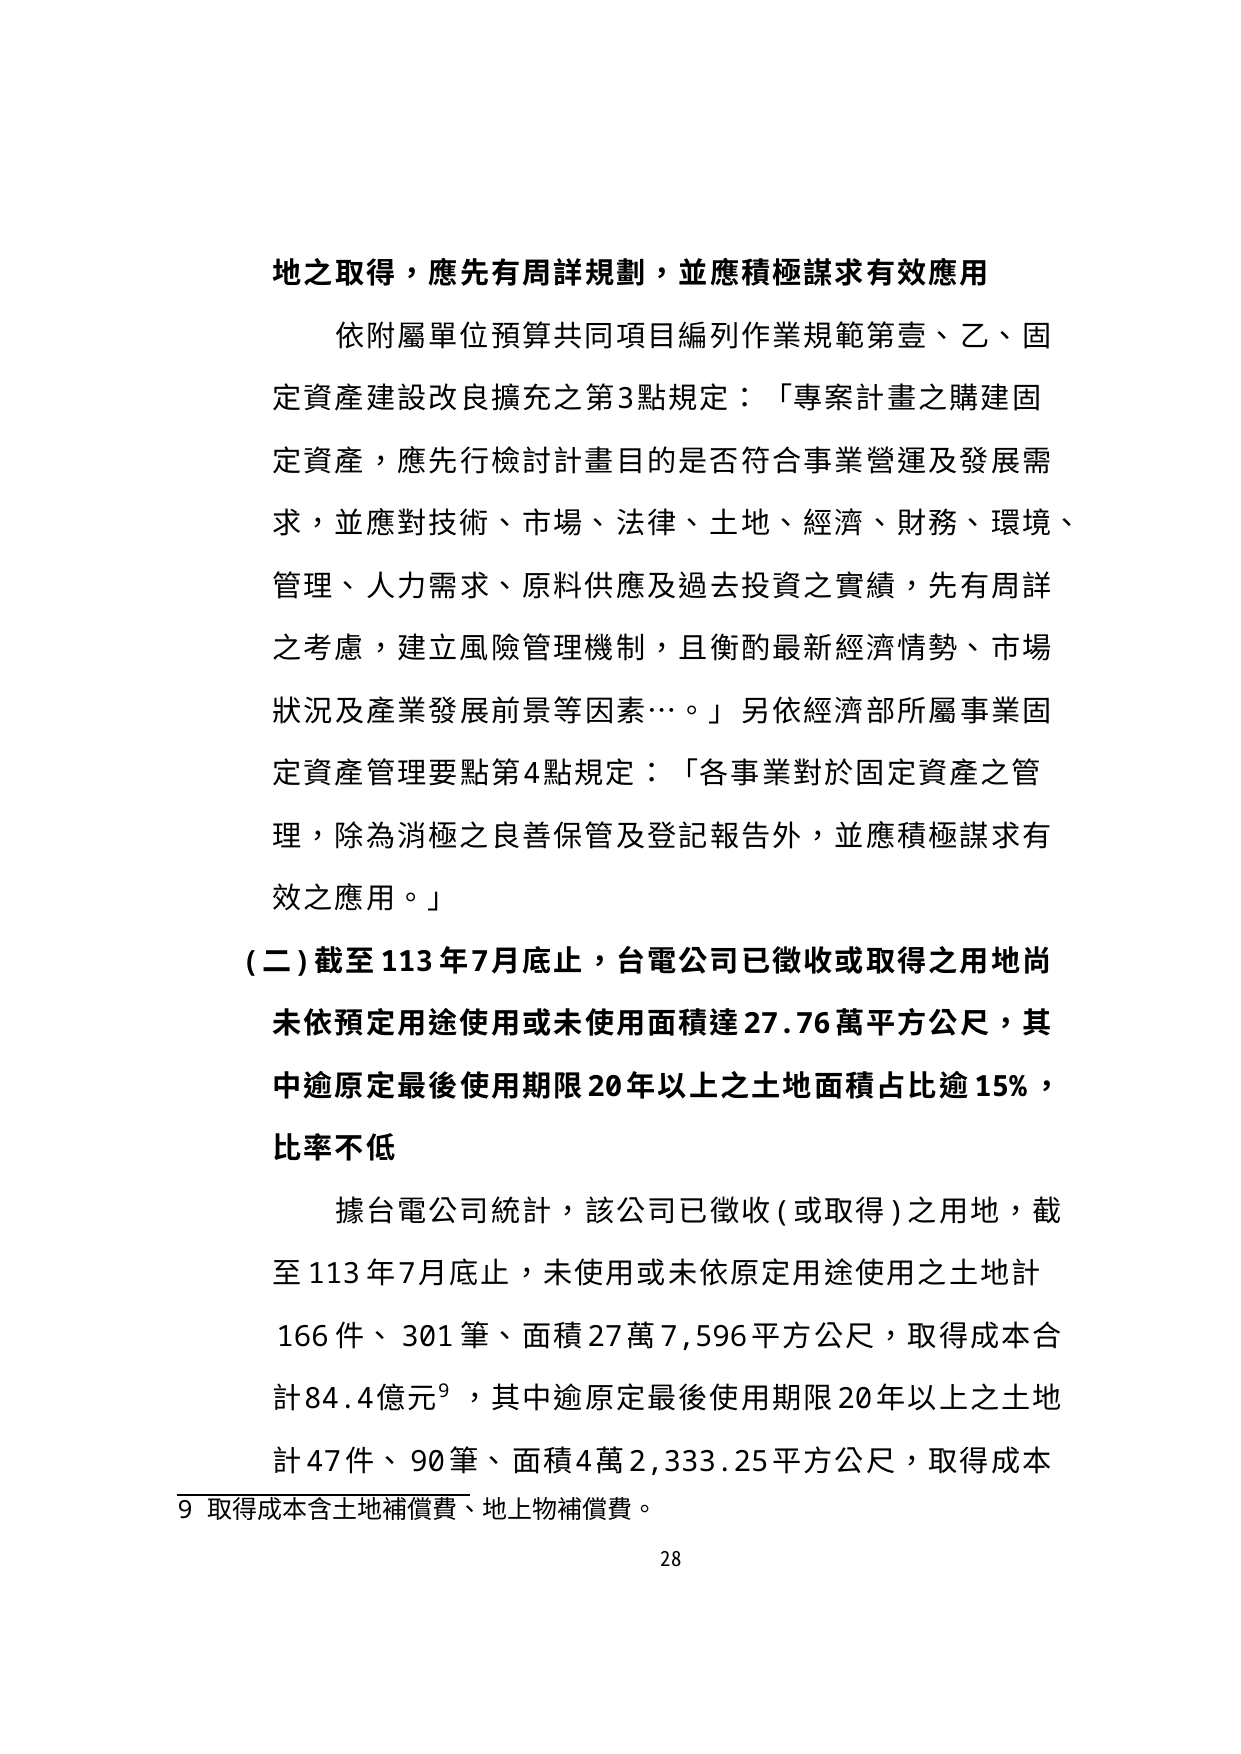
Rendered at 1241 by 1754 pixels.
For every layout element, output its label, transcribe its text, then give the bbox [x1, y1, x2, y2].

text 據台電公司統計，該公司已徵收(或取得)之用地，截至113年7月底止，未使用或未依原定用途使用之土地計166件、301筆、面積27萬7,596平方公尺，取得成本合計84.4億元，其中逾原定最後使用期限20年以上之土地計47件、90筆、面積4萬2,333.25平方公尺，取得成本 [266, 1167, 1063, 1479]
text 地之取得，應先有周詳規劃，並應積極謀求有效應用 [236, 229, 1063, 292]
text 取得成本含土地補償費、地上物補償費。 [177, 1496, 1063, 1525]
text 依附屬單位預算共同項目編列作業規範第壹、乙、固定資產建設改良擴充之第3點規定：「專案計畫之購建固定資產，應先行檢討計畫目的是否符合事業營運及發展需求，並應對技術、市場、法律、土地、經濟、財務、環境、管理、人力需求、原料供應及過去投資之實績，先有周詳之考慮，建立風險管理機制，且衡酌最新經濟情勢、市場狀況及產業發展前景等因素…。」另依經濟部所屬事業固定資產管理要點第4點規定：「各事業對於固定資產之管理，除為消極之良善保管及登記報告外，並應積極謀求有效之應用。」 [266, 292, 1063, 917]
text (二)截至113年7月底止，台電公司已徵收或取得之用地尚未依預定用途使用或未使用面積達27.76萬平方公尺，其中逾原定最後使用期限20年以上之土地面積占比逾15%，比率不低 [236, 917, 1063, 1167]
